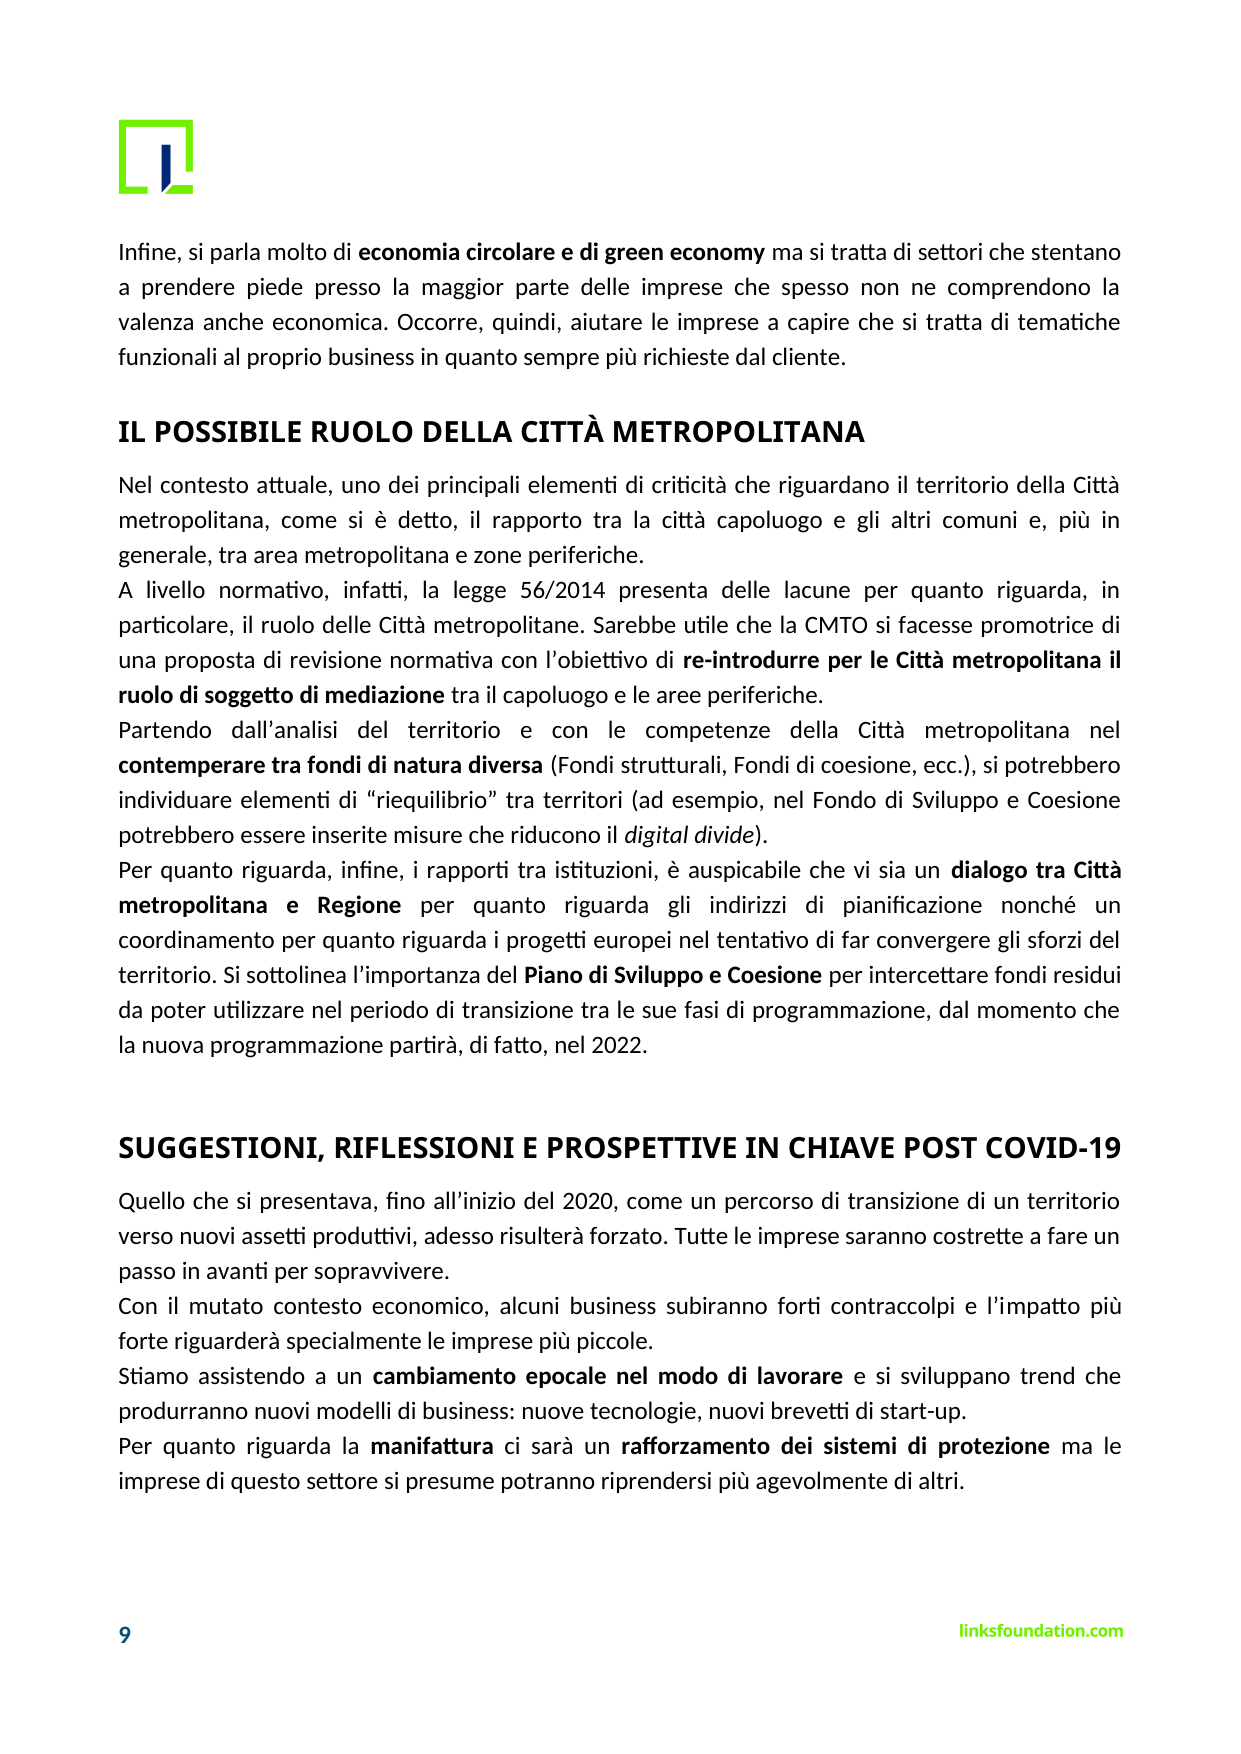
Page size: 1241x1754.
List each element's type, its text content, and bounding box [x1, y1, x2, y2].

text Infine, si parla molto di economia circolare e di green economy ma si tratta di settori che stentano a prendere piede presso la maggior parte delle imprese che spesso non ne comprendono la valenza anche economica. Occorre, quindi, aiutare le imprese a capire che si tratta di tematiche funzionali al proprio business in quanto sempre più richieste dal cliente. [118, 236, 1122, 372]
text Per quanto riguarda la manifattura ci sarà un rafforzamento dei sistemi di protezione ma le imprese di questo settore si presume potranno riprendersi più agevolmente di altri. [118, 1430, 1122, 1496]
text Quello che si presentava, fino all’inizio del 2020, come un percorso di transizione di un territorio verso nuovi assetti produttivi, adesso risulterà forzato. Tutte le imprese saranno costrette a fare un passo in avanti per sopravvivere. [118, 1185, 1122, 1286]
text Con il mutato contesto economico, alcuni business subiranno forti contraccolpi e l’impatto più forte riguarderà specialmente le imprese più piccole. [118, 1290, 1122, 1356]
text Il possibile ruolo della Città metropolitana [118, 411, 1122, 451]
text Partendo dall’analisi del territorio e con le competenze della Città metropolitana nel contemperare tra fondi di natura diversa (Fondi strutturali, Fondi di coesione, ecc.), si potrebbero individuare elementi di “riequilibrio” tra territori (ad esempio, nel Fondo di Sviluppo e Coesione potrebbero essere inserite misure che riducono il digital divide). [118, 714, 1122, 850]
text Nel contesto attuale, uno dei principali elementi di criticità che riguardano il territorio della Città metropolitana, come si è detto, il rapporto tra la città capoluogo e gli altri comuni e, più in generale, tra area metropolitana e zone periferiche. [118, 469, 1122, 570]
text SUGGESTIONI, RIFLESSIONI E PROSPETTIVE IN CHIAVE POST COVID-19 [118, 1127, 1122, 1167]
text Per quanto riguarda, infine, i rapporti tra istituzioni, è auspicabile che vi sia un dialogo tra Città metropolitana e Regione per quanto riguarda gli indirizzi di pianificazione nonché un coordinamento per quanto riguarda i progetti europei nel tentativo di far convergere gli sforzi del territorio. Si sottolinea l’importanza del Piano di Sviluppo e Coesione per intercettare fondi residui da poter utilizzare nel periodo di transizione tra le sue fasi di programmazione, dal momento che la nuova programmazione partirà, di fatto, nel 2022. [118, 854, 1122, 1060]
picture [0, 31, 1241, 1754]
text Stiamo assistendo a un cambiamento epocale nel modo di lavorare e si sviluppano trend che produrranno nuovi modelli di business: nuove tecnologie, nuovi brevetti di start-up. [118, 1360, 1122, 1426]
text A livello normativo, infatti, la legge 56/2014 presenta delle lacune per quanto riguarda, in particolare, il ruolo delle Città metropolitane. Sarebbe utile che la CMTO si facesse promotrice di una proposta di revisione normativa con l’obiettivo di re-introdurre per le Città metropolitana il ruolo di soggetto di mediazione tra il capoluogo e le aree periferiche. [118, 574, 1122, 710]
